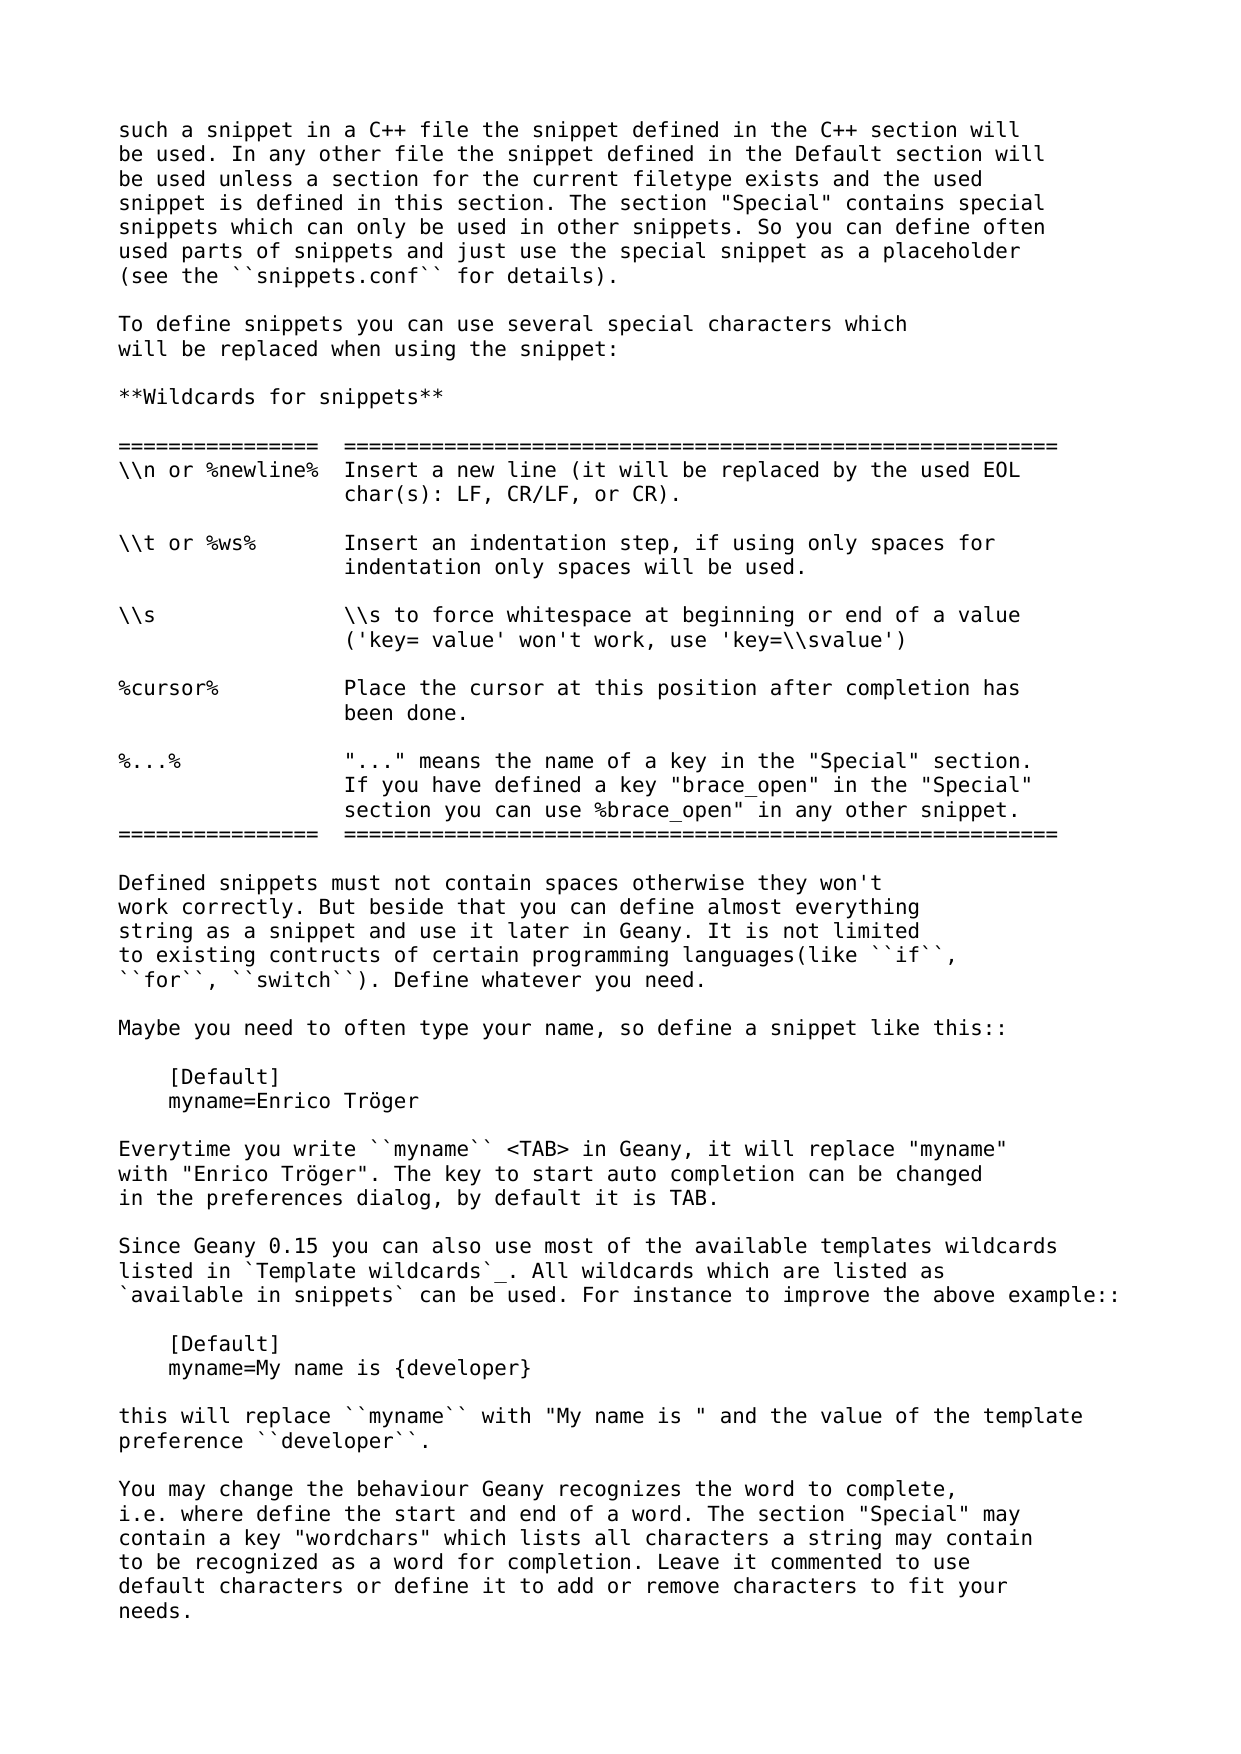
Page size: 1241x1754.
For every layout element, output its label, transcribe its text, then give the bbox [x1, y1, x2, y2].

text [Default] [118, 1065, 1122, 1089]
text work correctly. But beside that you can define almost everything [118, 895, 1122, 919]
text ================ ========================================================= [118, 822, 1122, 846]
text be used. In any other file the snippet defined in the Default section will [118, 142, 1122, 167]
text To define snippets you can use several special characters which [118, 312, 1122, 337]
text ================ ========================================================= [118, 434, 1122, 458]
text myname=My name is {developer} [118, 1356, 1122, 1380]
text \\s \\s to force whitespace at beginning or end of a value [118, 603, 1122, 628]
text will be replaced when using the snippet: [118, 337, 1122, 361]
text contain a key "wordchars" which lists all characters a string may contain [118, 1526, 1122, 1550]
text You may change the behaviour Geany recognizes the word to complete, [118, 1477, 1122, 1502]
text Maybe you need to often type your name, so define a snippet like this:: [118, 1016, 1122, 1040]
text ``for``, ``switch``). Define whatever you need. [118, 968, 1122, 992]
text \\n or %newline% Insert a new line (it will be replaced by the used EOL [118, 458, 1122, 482]
text Since Geany 0.15 you can also use most of the available templates wildcards [118, 1234, 1122, 1259]
text ('key= value' won't work, use 'key=\\svalue') [118, 628, 1122, 652]
text %...% "..." means the name of a key in the "Special" section. [118, 749, 1122, 773]
text to be recognized as a word for completion. Leave it commented to use [118, 1550, 1122, 1574]
text char(s): LF, CR/LF, or CR). [118, 482, 1122, 506]
text string as a snippet and use it later in Geany. It is not limited [118, 919, 1122, 943]
text indentation only spaces will be used. [118, 555, 1122, 579]
text in the preferences dialog, by default it is TAB. [118, 1186, 1122, 1210]
text %cursor% Place the cursor at this position after completion has [118, 676, 1122, 701]
text If you have defined a key "brace_open" in the "Special" [118, 773, 1122, 798]
text to existing contructs of certain programming languages(like ``if``, [118, 943, 1122, 968]
text be used unless a section for the current filetype exists and the used [118, 167, 1122, 191]
text (see the ``snippets.conf`` for details). [118, 264, 1122, 288]
text \\t or %ws% Insert an indentation step, if using only spaces for [118, 531, 1122, 555]
text preference ``developer``. [118, 1429, 1122, 1453]
text been done. [118, 701, 1122, 725]
text with "Enrico Tröger". The key to start auto completion can be changed [118, 1162, 1122, 1186]
text section you can use %brace_open" in any other snippet. [118, 798, 1122, 822]
text **Wildcards for snippets** [118, 385, 1122, 409]
text used parts of snippets and just use the special snippet as a placeholder [118, 239, 1122, 264]
text Defined snippets must not contain spaces otherwise they won't [118, 871, 1122, 895]
text snippet is defined in this section. The section "Special" contains special [118, 191, 1122, 215]
text this will replace ``myname`` with "My name is " and the value of the template [118, 1404, 1122, 1429]
text such a snippet in a C++ file the snippet defined in the C++ section will [118, 118, 1122, 142]
text needs. [118, 1599, 1122, 1623]
text Everytime you write ``myname`` <TAB> in Geany, it will replace "myname" [118, 1137, 1122, 1162]
text myname=Enrico Tröger [118, 1089, 1122, 1113]
text default characters or define it to add or remove characters to fit your [118, 1574, 1122, 1599]
text listed in `Template wildcards`_. All wildcards which are listed as [118, 1259, 1122, 1283]
text [Default] [118, 1332, 1122, 1356]
text `available in snippets` can be used. For instance to improve the above example:: [118, 1283, 1122, 1307]
text i.e. where define the start and end of a word. The section "Special" may [118, 1502, 1122, 1526]
text snippets which can only be used in other snippets. So you can define often [118, 215, 1122, 239]
